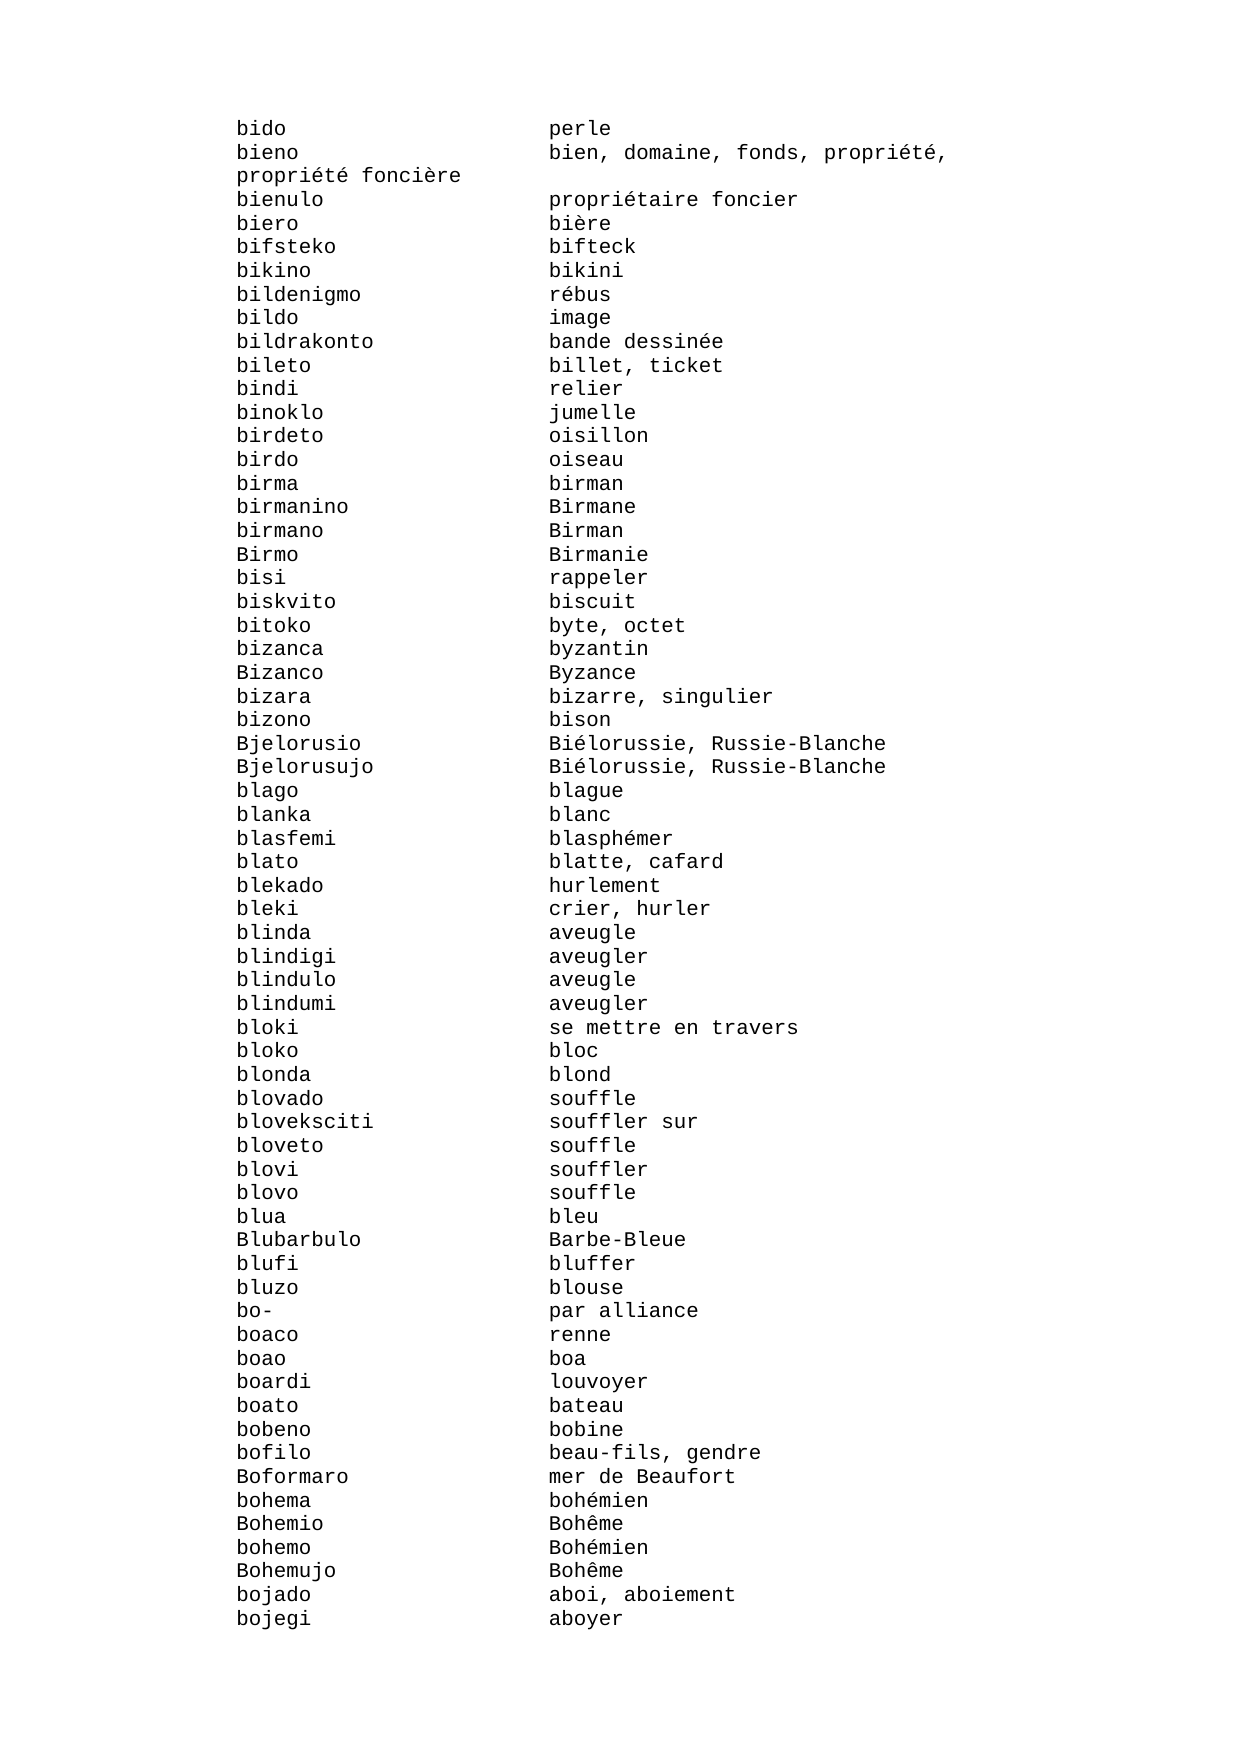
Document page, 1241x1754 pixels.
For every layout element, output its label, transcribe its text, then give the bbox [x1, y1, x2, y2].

text bieno bien, domaine, fonds, propriété, propriété foncière [236, 142, 1004, 189]
text bido perle [236, 118, 1004, 142]
text bloveto souffle [236, 1135, 1004, 1158]
text bojado aboi, aboiement [236, 1584, 1004, 1608]
text blonda blond [236, 1064, 1004, 1088]
text blindumi aveugler [236, 993, 1004, 1017]
text blindigi aveugler [236, 946, 1004, 969]
text blato blatte, cafard [236, 851, 1004, 875]
text bildenigmo rébus [236, 284, 1004, 307]
text bisi rappeler [236, 567, 1004, 591]
text bikino bikini [236, 260, 1004, 284]
text bobeno bobine [236, 1419, 1004, 1442]
text bindi relier [236, 378, 1004, 402]
text bienulo propriétaire foncier [236, 189, 1004, 213]
text bloveksciti souffler sur [236, 1111, 1004, 1135]
text boato bateau [236, 1395, 1004, 1419]
text bizanca byzantin [236, 638, 1004, 662]
text biero bière [236, 213, 1004, 236]
text Blubarbulo Barbe-Bleue [236, 1229, 1004, 1253]
text bildo image [236, 307, 1004, 331]
text binoklo jumelle [236, 402, 1004, 426]
text blekado hurlement [236, 875, 1004, 898]
text blinda aveugle [236, 922, 1004, 946]
text bifsteko bifteck [236, 236, 1004, 260]
text bloko bloc [236, 1040, 1004, 1064]
text bildrakonto bande dessinée [236, 331, 1004, 354]
text bofilo beau-fils, gendre [236, 1442, 1004, 1466]
text bohemo Bohémien [236, 1537, 1004, 1561]
text bizara bizarre, singulier [236, 686, 1004, 709]
text bluzo blouse [236, 1277, 1004, 1300]
text blago blague [236, 780, 1004, 804]
text blindulo aveugle [236, 969, 1004, 993]
text bleki crier, hurler [236, 898, 1004, 922]
text blasfemi blasphémer [236, 827, 1004, 851]
text bo- par alliance [236, 1300, 1004, 1324]
text blovo souffle [236, 1182, 1004, 1206]
text Bjelorusio Biélorussie, Russie-Blanche [236, 733, 1004, 757]
text biskvito biscuit [236, 591, 1004, 615]
text Bohemujo Bohême [236, 1561, 1004, 1584]
text blovado souffle [236, 1088, 1004, 1111]
text birdo oiseau [236, 449, 1004, 473]
text boao boa [236, 1348, 1004, 1371]
text birdeto oisillon [236, 426, 1004, 449]
text blua bleu [236, 1206, 1004, 1229]
text Bohemio Bohême [236, 1513, 1004, 1537]
text Birmo Birmanie [236, 544, 1004, 567]
text bloki se mettre en travers [236, 1017, 1004, 1040]
text blufi bluffer [236, 1253, 1004, 1277]
text blovi souffler [236, 1158, 1004, 1182]
text bojegi aboyer [236, 1608, 1004, 1631]
text bohema bohémien [236, 1489, 1004, 1513]
text birmanino Birmane [236, 496, 1004, 520]
text bitoko byte, octet [236, 615, 1004, 638]
text birmano Birman [236, 520, 1004, 544]
text Bjelorusujo Biélorussie, Russie-Blanche [236, 757, 1004, 780]
text Bizanco Byzance [236, 662, 1004, 686]
text bileto billet, ticket [236, 354, 1004, 378]
text birma birman [236, 473, 1004, 496]
text bizono bison [236, 709, 1004, 733]
text blanka blanc [236, 804, 1004, 827]
text Boformaro mer de Beaufort [236, 1466, 1004, 1489]
text boaco renne [236, 1324, 1004, 1348]
text boardi louvoyer [236, 1371, 1004, 1395]
